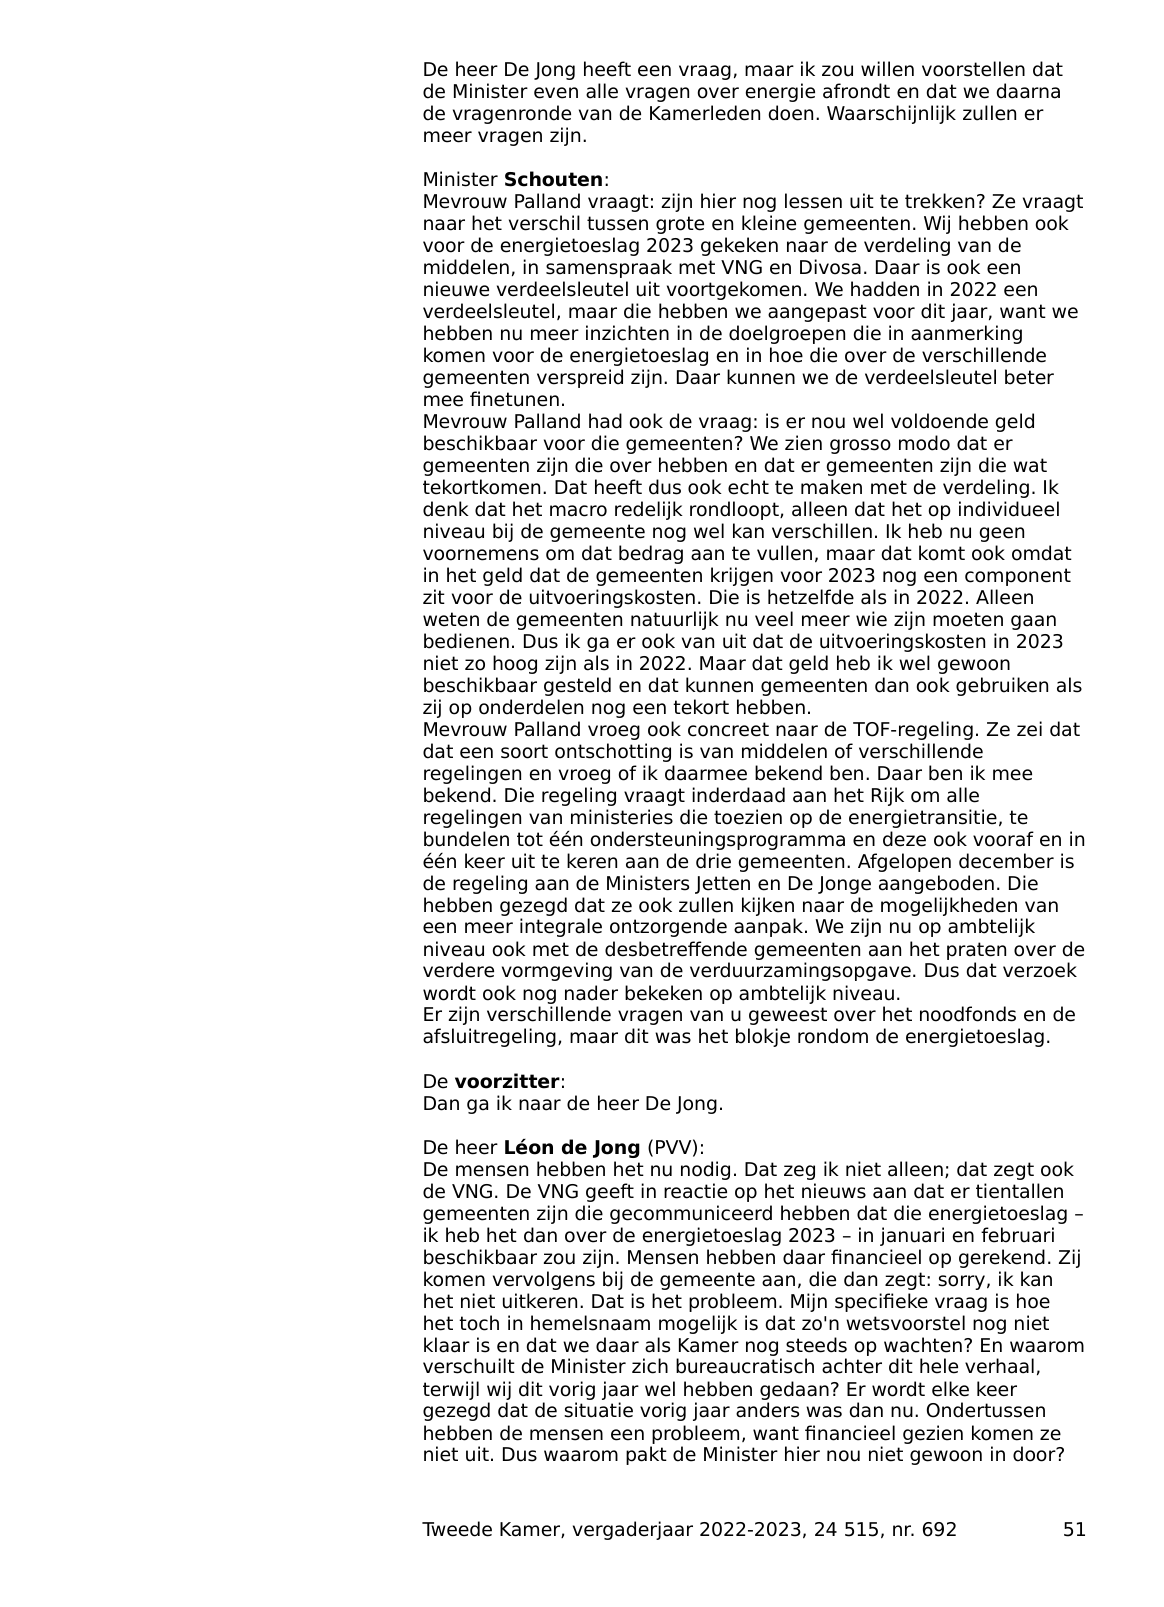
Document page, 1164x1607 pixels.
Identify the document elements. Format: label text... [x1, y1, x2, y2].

text Mevrouw Palland vroeg ook concreet naar de TOF-regeling. Ze zei dat dat een soort ontschotting is van middelen of verschillende regelingen en vroeg of ik daarmee bekend ben. Daar ben ik mee bekend. Die regeling vraagt inderdaad aan het Rijk om alle regelingen van ministeries die toezien op de energietransitie, te bundelen tot één ondersteuningsprogramma en deze ook vooraf en in één keer uit te keren aan de drie gemeenten. Afgelopen december is de regeling aan de Ministers Jetten en De Jonge aangeboden. Die hebben gezegd dat ze ook zullen kijken naar de mogelijkheden van een meer integrale ontzorgende aanpak. We zijn nu op ambtelijk niveau ook met de desbetreffende gemeenten aan het praten over de verdere vormgeving van de verduurzamingsopgave. Dus dat verzoek wordt ook nog nader bekeken op ambtelijk niveau. [422, 719, 1087, 1004]
text De voorzitter: [422, 1071, 1087, 1092]
text De mensen hebben het nu nodig. Dat zeg ik niet alleen; dat zegt ook de VNG. De VNG geeft in reactie op het nieuws aan dat er tientallen gemeenten zijn die gecommuniceerd hebben dat die energietoeslag – ik heb het dan over de energietoeslag 2023 – in januari en februari beschikbaar zou zijn. Mensen hebben daar financieel op gerekend. Zij komen vervolgens bij de gemeente aan, die dan zegt: sorry, ik kan het niet uitkeren. Dat is het probleem. Mijn specifieke vraag is hoe het toch in hemelsnaam mogelijk is dat zo'n wetsvoorstel nog niet klaar is en dat we daar als Kamer nog steeds op wachten? En waarom verschuilt de Minister zich bureaucratisch achter dit hele verhaal, terwijl wij dit vorig jaar wel hebben gedaan? Er wordt elke keer gezegd dat de situatie vorig jaar anders was dan nu. Ondertussen hebben de mensen een probleem, want financieel gezien komen ze niet uit. Dus waarom pakt de Minister hier nou niet gewoon in door? [422, 1159, 1087, 1466]
text Mevrouw Palland had ook de vraag: is er nou wel voldoende geld beschikbaar voor die gemeenten? We zien grosso modo dat er gemeenten zijn die over hebben en dat er gemeenten zijn die wat tekortkomen. Dat heeft dus ook echt te maken met de verdeling. Ik denk dat het macro redelijk rondloopt, alleen dat het op individueel niveau bij de gemeente nog wel kan verschillen. Ik heb nu geen voornemens om dat bedrag aan te vullen, maar dat komt ook omdat in het geld dat de gemeenten krijgen voor 2023 nog een component zit voor de uitvoeringskosten. Die is hetzelfde als in 2022. Alleen weten de gemeenten natuurlijk nu veel meer wie zijn moeten gaan bedienen. Dus ik ga er ook van uit dat de uitvoeringskosten in 2023 niet zo hoog zijn als in 2022. Maar dat geld heb ik wel gewoon beschikbaar gesteld en dat kunnen gemeenten dan ook gebruiken als zij op onderdelen nog een tekort hebben. [422, 411, 1087, 719]
text Dan ga ik naar de heer De Jong. [422, 1092, 1087, 1114]
text Mevrouw Palland vraagt: zijn hier nog lessen uit te trekken? Ze vraagt naar het verschil tussen grote en kleine gemeenten. Wij hebben ook voor de energietoeslag 2023 gekeken naar de verdeling van de middelen, in samenspraak met VNG en Divosa. Daar is ook een nieuwe verdeelsleutel uit voortgekomen. We hadden in 2022 een verdeelsleutel, maar die hebben we aangepast voor dit jaar, want we hebben nu meer inzichten in de doelgroepen die in aanmerking komen voor de energietoeslag en in hoe die over de verschillende gemeenten verspreid zijn. Daar kunnen we de verdeelsleutel beter mee finetunen. [422, 191, 1087, 411]
text De heer Léon de Jong (PVV): [422, 1137, 1087, 1159]
text Er zijn verschillende vragen van u geweest over het noodfonds en de afsluitregeling, maar dit was het blokje rondom de energietoeslag. [422, 1004, 1087, 1048]
text De heer De Jong heeft een vraag, maar ik zou willen voorstellen dat de Minister even alle vragen over energie afrondt en dat we daarna de vragenronde van de Kamerleden doen. Waarschijnlijk zullen er meer vragen zijn. [422, 59, 1087, 147]
text Minister Schouten: [422, 169, 1087, 191]
